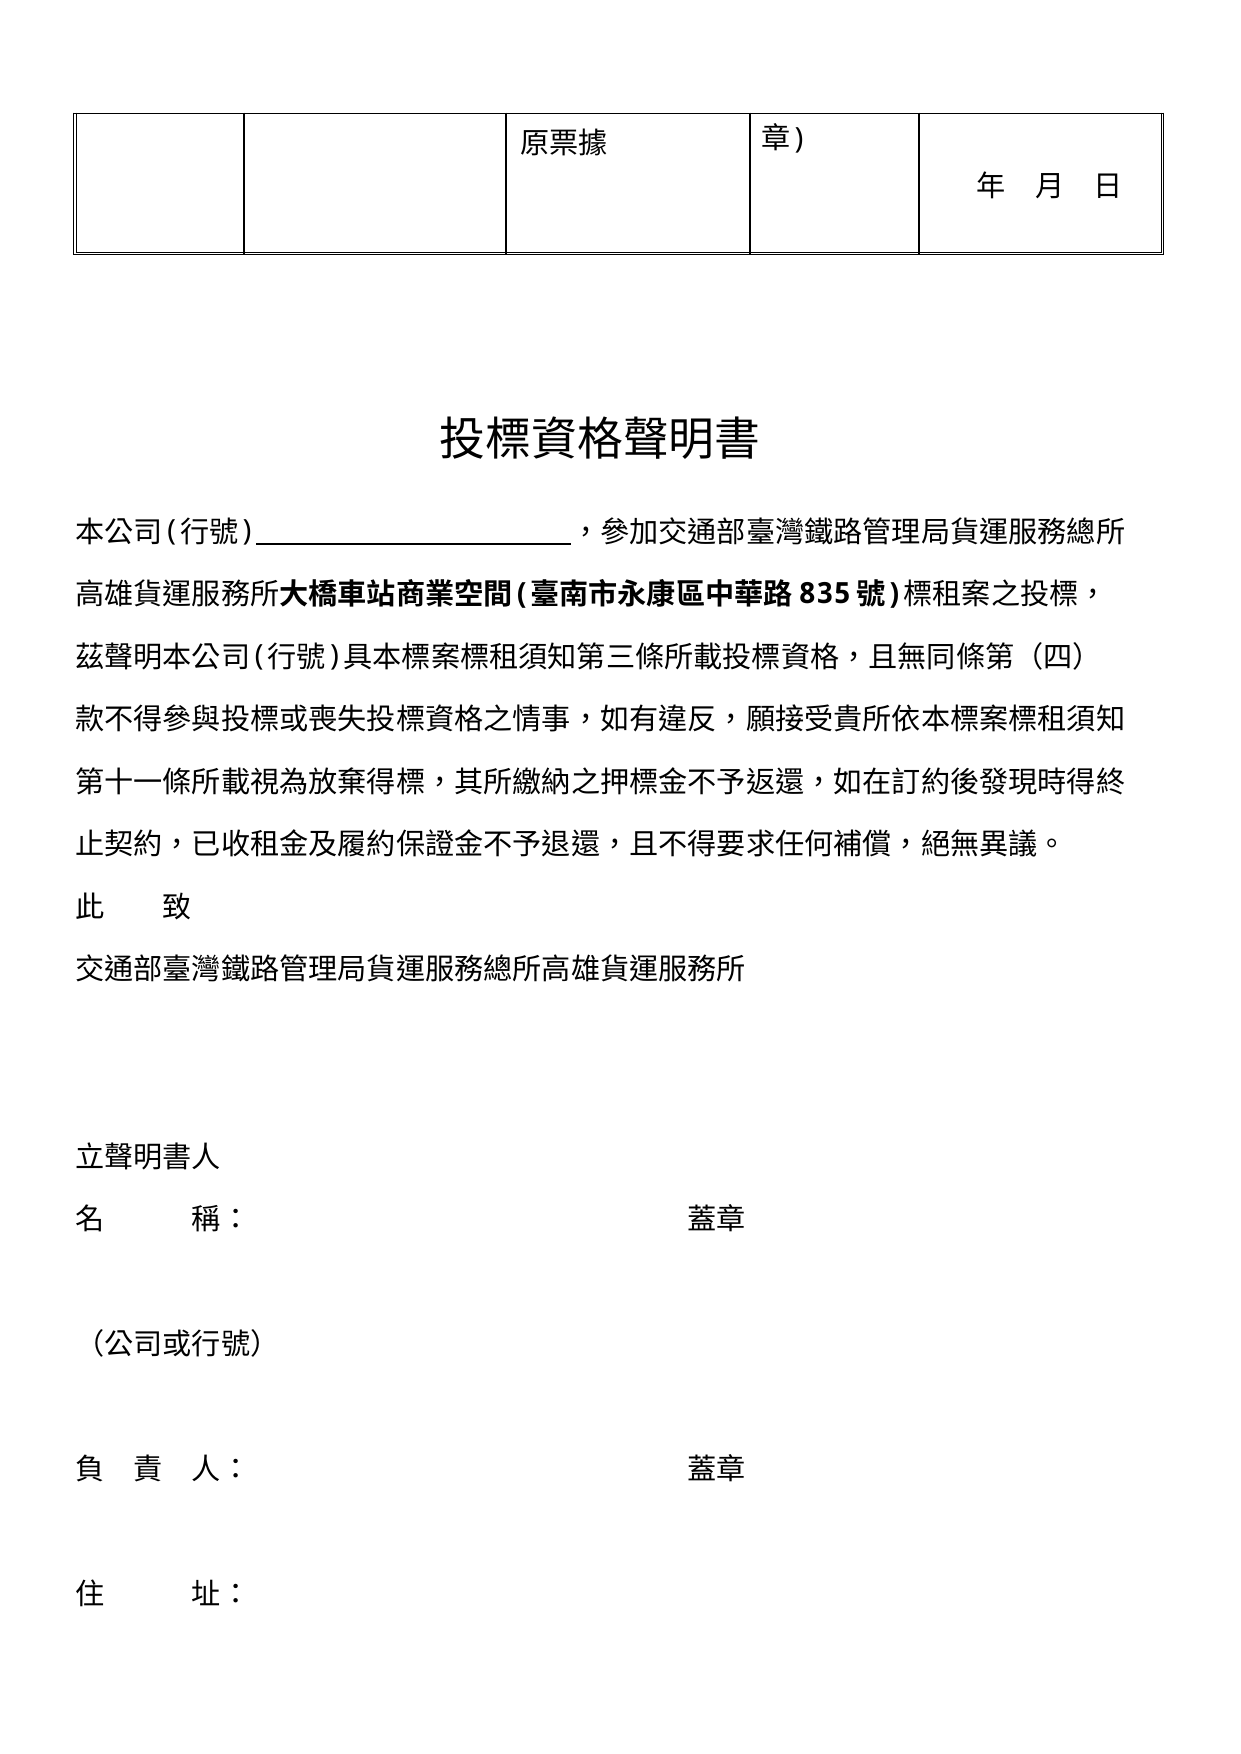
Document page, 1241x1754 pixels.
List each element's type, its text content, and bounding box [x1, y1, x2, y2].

table_cell 原票據 [507, 114, 749, 252]
table_cell 章) [751, 114, 918, 252]
text （公司或行號） [75, 1300, 1125, 1363]
table_cell [245, 114, 505, 252]
text 負 責 人： 蓋章 [75, 1425, 1125, 1488]
text 立聲明書人 [75, 1113, 1125, 1175]
text 名 稱： 蓋章 [75, 1175, 1125, 1238]
text 投標資格聲明書 [75, 363, 1125, 488]
text 交通部臺灣鐵路管理局貨運服務總所高雄貨運服務所 [75, 925, 1125, 988]
table_cell [77, 114, 243, 252]
text 本公司(行號) ，參加交通部臺灣鐵路管理局貨運服務總所高雄貨運服務所大橋車站商業空間(臺南市永康區中華路835號)標租案之投標，茲聲明本公司(行號)具本標案標租須知第三條所載投標資格，且無同條第（四）款不得參與投標或喪失投標資格之情事，如有違反，願接受貴所依本標案標租須知第十一條所載視為放棄得標，其所繳納之押標金不予返還，如在訂約後發現時得終止契約，已收租金及履約保證金不予退還，且不得要求任何補償，絕無異議。 [75, 488, 1125, 863]
text 住 址： [75, 1550, 1125, 1613]
text 此 致 [75, 863, 1125, 925]
table_cell 年 月 日 [920, 114, 1161, 252]
